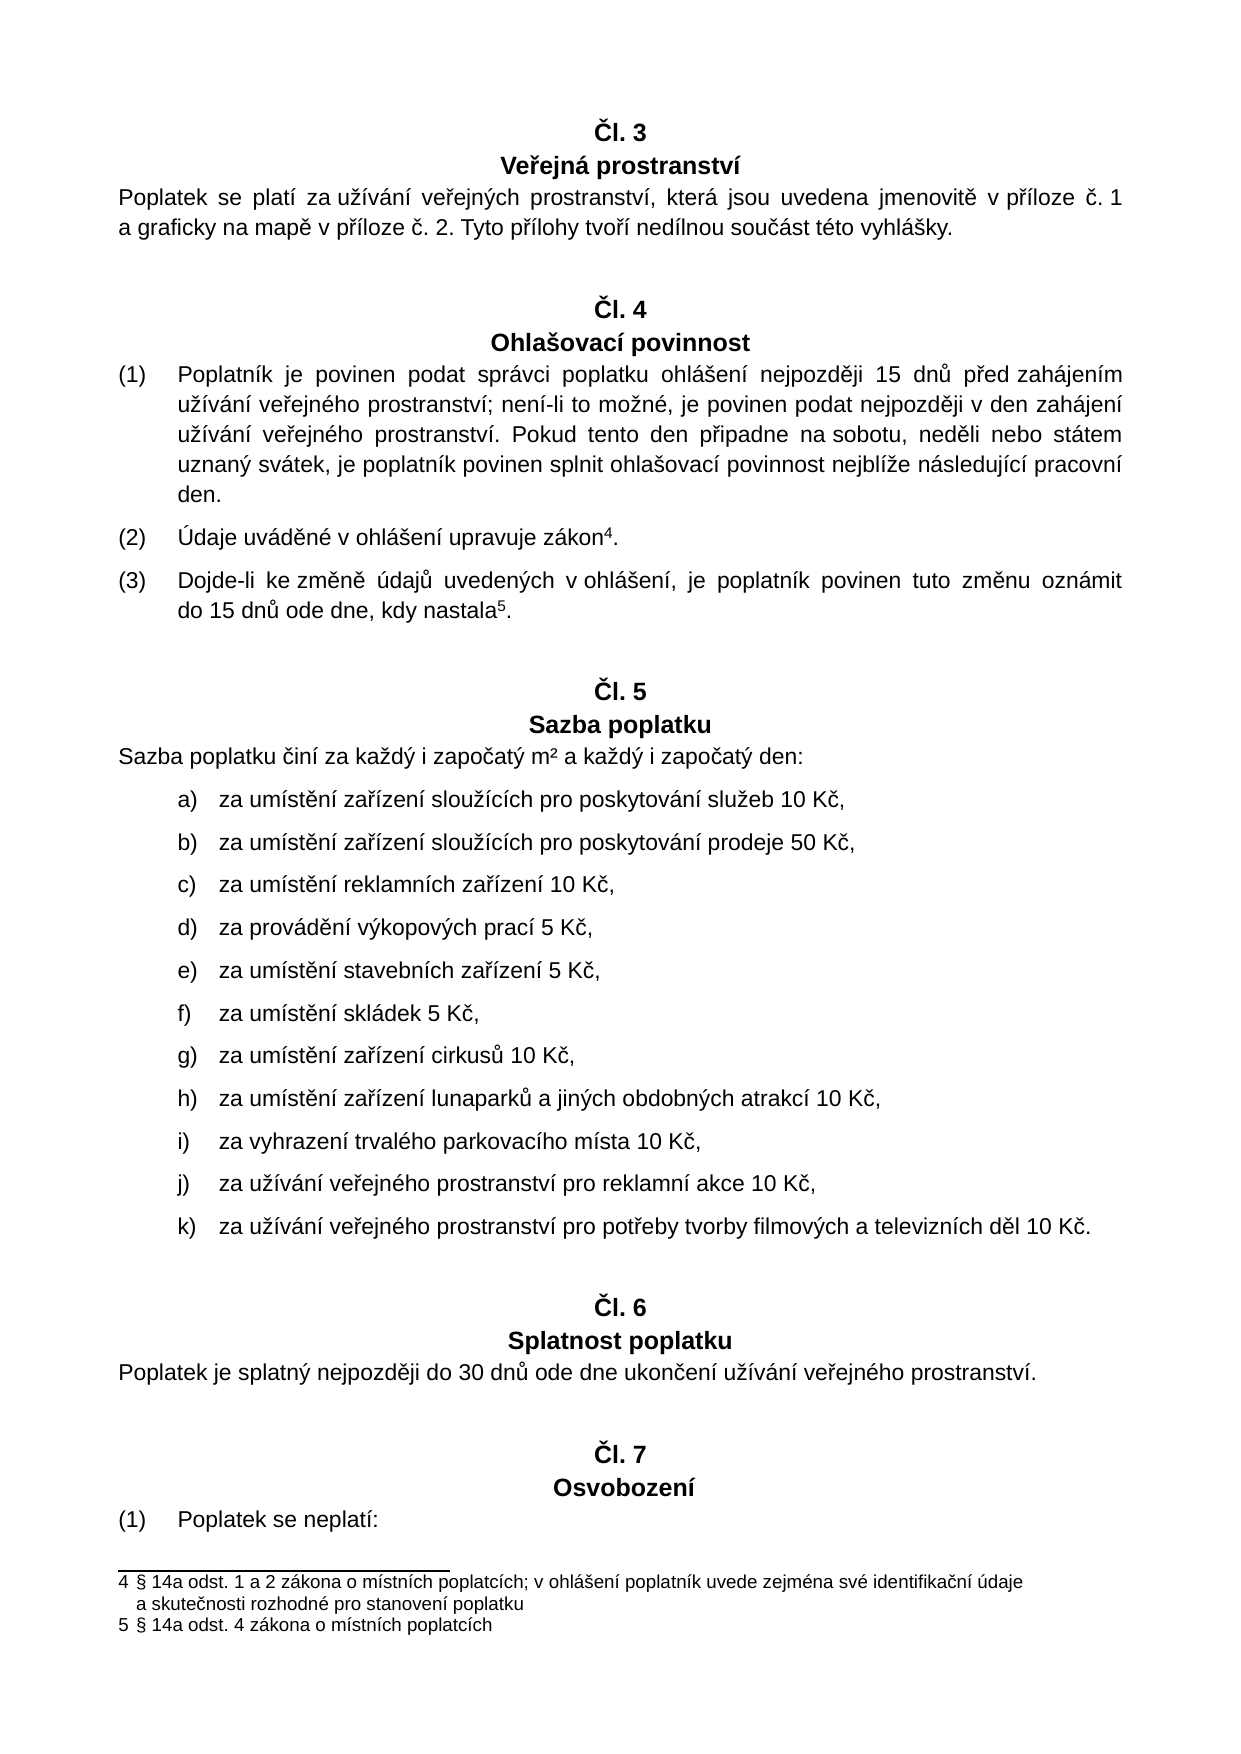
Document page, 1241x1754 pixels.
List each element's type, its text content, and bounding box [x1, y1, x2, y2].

list Údaje uváděné v ohlášení upravuje zákon. [118, 524, 1122, 551]
list za umístění zařízení sloužících pro poskytování služeb 10 Kč, [177, 786, 1122, 812]
list Poplatník je povinen podat správci poplatku ohlášení nejpozději 15 dnů před zahájením užívání veřejného prostranství; není-li to možné, je povinen podat nejpozději v den zahájení užívání veřejného prostranství. Pokud tento den připadne na sobotu, neděli nebo státem uznaný svátek, je poplatník povinen splnit ohlašovací povinnost nejblíže následující pracovní den. [118, 361, 1122, 508]
list za umístění zařízení cirkusů 10 Kč, [177, 1042, 1122, 1069]
list za umístění stavebních zařízení 5 Kč, [177, 957, 1122, 983]
list Dojde-li ke změně údajů uvedených v ohlášení, je poplatník povinen tuto změnu oznámit do 15 dnů ode dne, kdy nastala. [118, 567, 1122, 623]
list § 14a odst. 4 zákona o místních poplatcích [118, 1614, 1122, 1635]
list za umístění zařízení sloužících pro poskytování prodeje 50 Kč, [177, 829, 1122, 855]
text Poplatek se platí za užívání veřejných prostranství, která jsou uvedena jmenovitě v příloze č. 1 a graficky na mapě v příloze č. 2. Tyto přílohy tvoří nedílnou součást této vyhlášky. [118, 184, 1122, 241]
text Poplatek je splatný nejpozději do 30 dnů ode dne ukončení užívání veřejného prostranství. [118, 1359, 1122, 1386]
list za užívání veřejného prostranství pro potřeby tvorby filmových a televizních děl 10 Kč. [177, 1213, 1122, 1239]
list Poplatek se neplatí: [118, 1506, 1122, 1532]
subtitle Čl. 5 Sazba poplatku [118, 677, 1122, 739]
subtitle Čl. 4 Ohlašovací povinnost [118, 294, 1122, 356]
subtitle Čl. 6 Splatnost poplatku [118, 1293, 1122, 1355]
list za užívání veřejného prostranství pro reklamní akce 10 Kč, [177, 1170, 1122, 1197]
list za vyhrazení trvalého parkovacího místa 10 Kč, [177, 1128, 1122, 1154]
list za provádění výkopových prací 5 Kč, [177, 914, 1122, 941]
list za umístění skládek 5 Kč, [177, 999, 1122, 1026]
list § 14a odst. 1 a 2 zákona o místních poplatcích; v ohlášení poplatník uvede zejména své identifikační údaje a skutečnosti rozhodné pro stanovení poplatku [118, 1571, 1122, 1614]
list za umístění reklamních zařízení 10 Kč, [177, 871, 1122, 898]
text Sazba poplatku činí za každý i započatý m² a každý i započatý den: [118, 743, 1122, 770]
subtitle Čl. 3 Veřejná prostranství [118, 118, 1122, 180]
subtitle Čl. 7 Osvobození [118, 1439, 1122, 1501]
list za umístění zařízení lunaparků a jiných obdobných atrakcí 10 Kč, [177, 1085, 1122, 1111]
